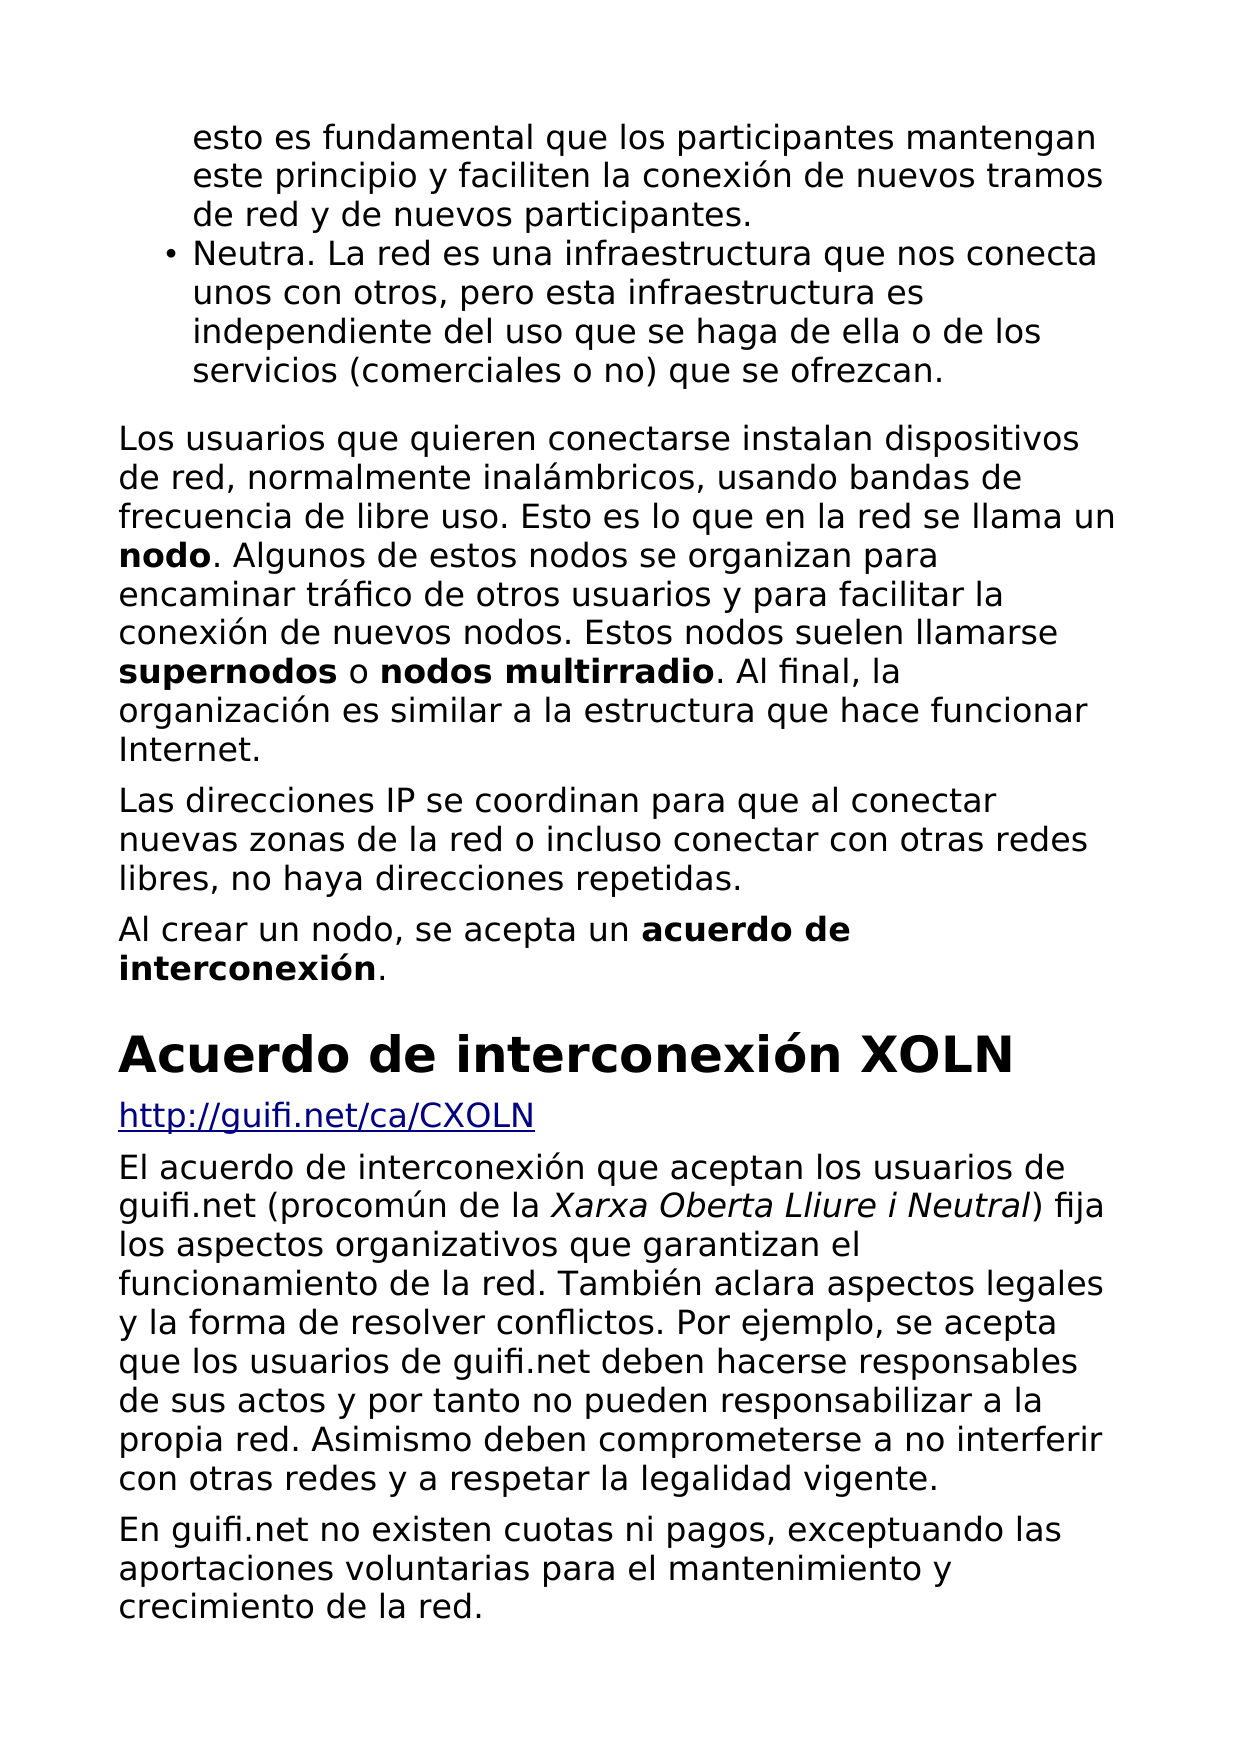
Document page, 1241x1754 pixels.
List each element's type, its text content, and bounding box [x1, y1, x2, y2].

text El acuerdo de interconexión que aceptan los usuarios de guifi.net (procomún de la Xarxa Oberta Lliure i Neutral) fija los aspectos organizativos que garantizan el funcionamiento de la red. También aclara aspectos legales y la forma de resolver conflictos. Por ejemplo, se acepta que los usuarios de guifi.net deben hacerse responsables de sus actos y por tanto no pueden responsabilizar a la propia red. Asimismo deben comprometerse a no interferir con otras redes y a respetar la legalidad vigente. [118, 1148, 1122, 1498]
list Neutra. La red es una infraestructura que nos conecta unos con otros, pero esta infraestructura es independiente del uso que se haga de ella o de los servicios (comerciales o no) que se ofrezcan. [177, 235, 1122, 390]
list esto es fundamental que los participantes mantengan este principio y faciliten la conexión de nuevos tramos de red y de nuevos participantes. [177, 118, 1122, 235]
text En guifi.net no existen cuotas ni pagos, exceptuando las aportaciones voluntarias para el mantenimiento y crecimiento de la red. [118, 1510, 1122, 1627]
text Las direcciones IP se coordinan para que al conectar nuevas zonas de la red o incluso conectar con otras redes libres, no haya direcciones repetidas. [118, 782, 1122, 898]
subtitle Acuerdo de interconexión XOLN [118, 1026, 1122, 1084]
text Los usuarios que quieren conectarse instalan dispositivos de red, normalmente inalámbricos, usando bandas de frecuencia de libre uso. Esto es lo que en la red se llama un nodo. Algunos de estos nodos se organizan para encaminar tráfico de otros usuarios y para facilitar la conexión de nuevos nodos. Estos nodos suelen llamarse supernodos o nodos multirradio. Al final, la organización es similar a la estructura que hace funcionar Internet. [118, 419, 1122, 769]
text http://guifi.net/ca/CXOLN [118, 1097, 1122, 1136]
text Al crear un nodo, se acepta un acuerdo de interconexión. [118, 911, 1122, 988]
